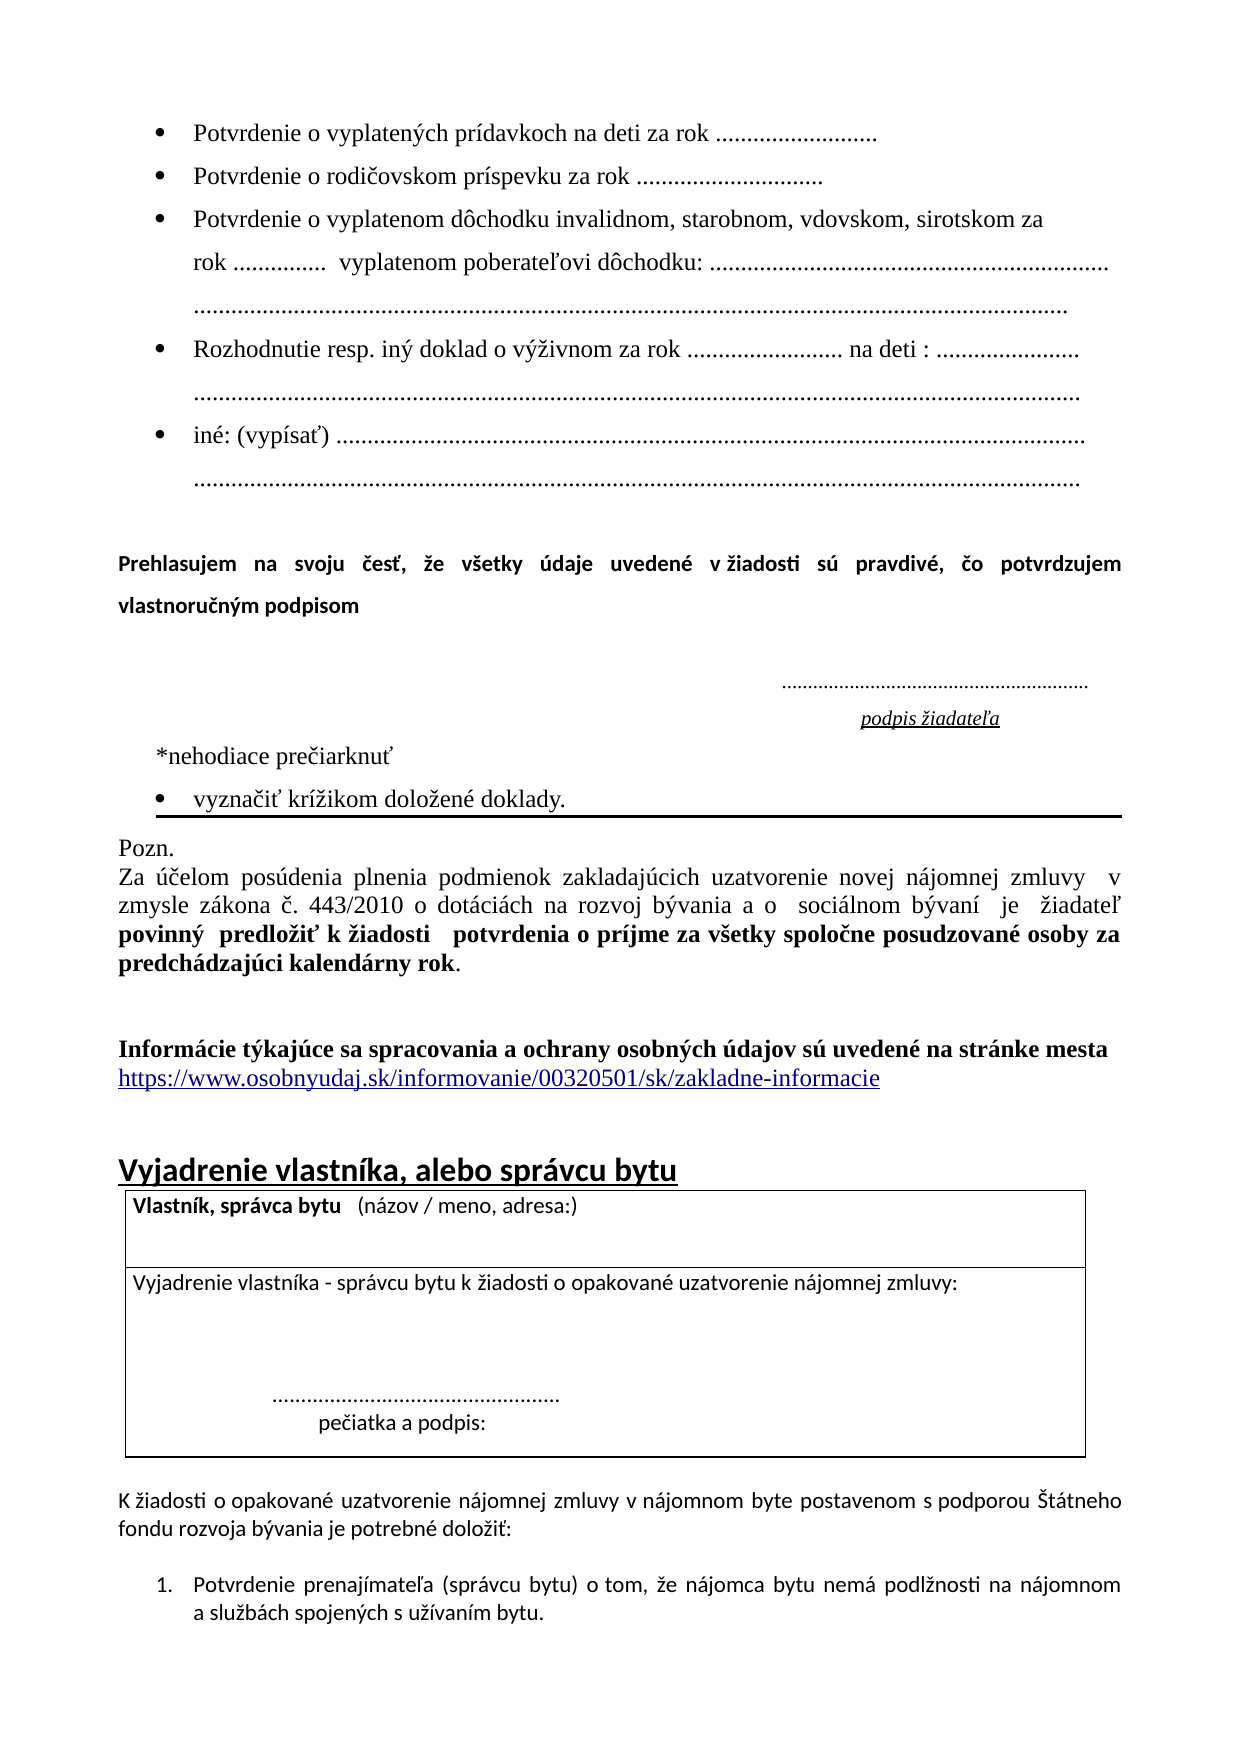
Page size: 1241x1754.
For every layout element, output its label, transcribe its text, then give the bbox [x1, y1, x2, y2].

list Rozhodnutie resp. iný doklad o výživnom za rok ......................... na deti : ....................... [156, 334, 1122, 362]
text https://www.osobnyudaj.sk/informovanie/00320501/sk/zakladne-informacie [118, 1063, 1122, 1092]
list Potvrdenie o vyplatenom dôchodku invalidnom, starobnom, vdovskom, sirotskom za rok ............... vyplatenom poberateľovi dôchodku: ................................................................ [156, 204, 1122, 276]
list vyznačiť krížikom doložené doklady. [156, 784, 1122, 815]
list iné: (vypísať) ........................................................................................................................ [156, 420, 1122, 449]
list Potvrdenie o rodičovskom príspevku za rok .............................. [156, 161, 1122, 190]
table_header Vlastník, správca bytu (názov / meno, adresa:) [126, 1191, 1085, 1267]
list Potvrdenie o vyplatených prídavkoch na deti za rok .......................... [156, 118, 1122, 147]
text Informácie týkajúce sa spracovania a ochrany osobných údajov sú uvedené na stránke mesta [118, 1034, 1122, 1063]
text .............................................................................................................................................. [193, 377, 1122, 406]
text ........................................................... [118, 669, 1122, 693]
text *nehodiace prečiarknuť [118, 741, 1122, 770]
text .............................................................................................................................................. [193, 463, 1122, 492]
text Za účelom posúdenia plnenia podmienok zakladajúcich uzatvorenie novej nájomnej zmluvy v zmysle zákona č. 443/2010 o dotáciách na rozvoj bývania a o sociálnom bývaní je žiadateľ povinný predložiť k žiadosti potvrdenia o príjme za všetky spoločne posudzované osoby za predchádzajúci kalendárny rok. [118, 862, 1122, 977]
text ............................................................................................................................................ [193, 291, 1122, 319]
text podpis žiadateľa [782, 705, 1122, 729]
table_cell Vyjadrenie vlastníka - správcu bytu k žiadosti o opakované uzatvorenie nájomnej zmluvy: .................................................. pečiatka a podpis: [126, 1268, 1085, 1456]
text Pozn. [118, 833, 1122, 862]
text Prehlasujem na svoju česť, že všetky údaje uvedené v žiadosti sú pravdivé, čo potvrdzujem vlastnoručným podpisom [118, 549, 1122, 619]
text Vyjadrenie vlastníka, alebo správcu bytu [118, 1149, 1122, 1190]
text K žiadosti o opakované uzatvorenie nájomnej zmluvy v nájomnom byte postavenom s podporou Štátneho fondu rozvoja bývania je potrebné doložiť: [118, 1486, 1122, 1542]
list Potvrdenie prenajímateľa (správcu bytu) o tom, že nájomca bytu nemá podlžnosti na nájomnom a službách spojených s užívaním bytu. [156, 1570, 1122, 1626]
